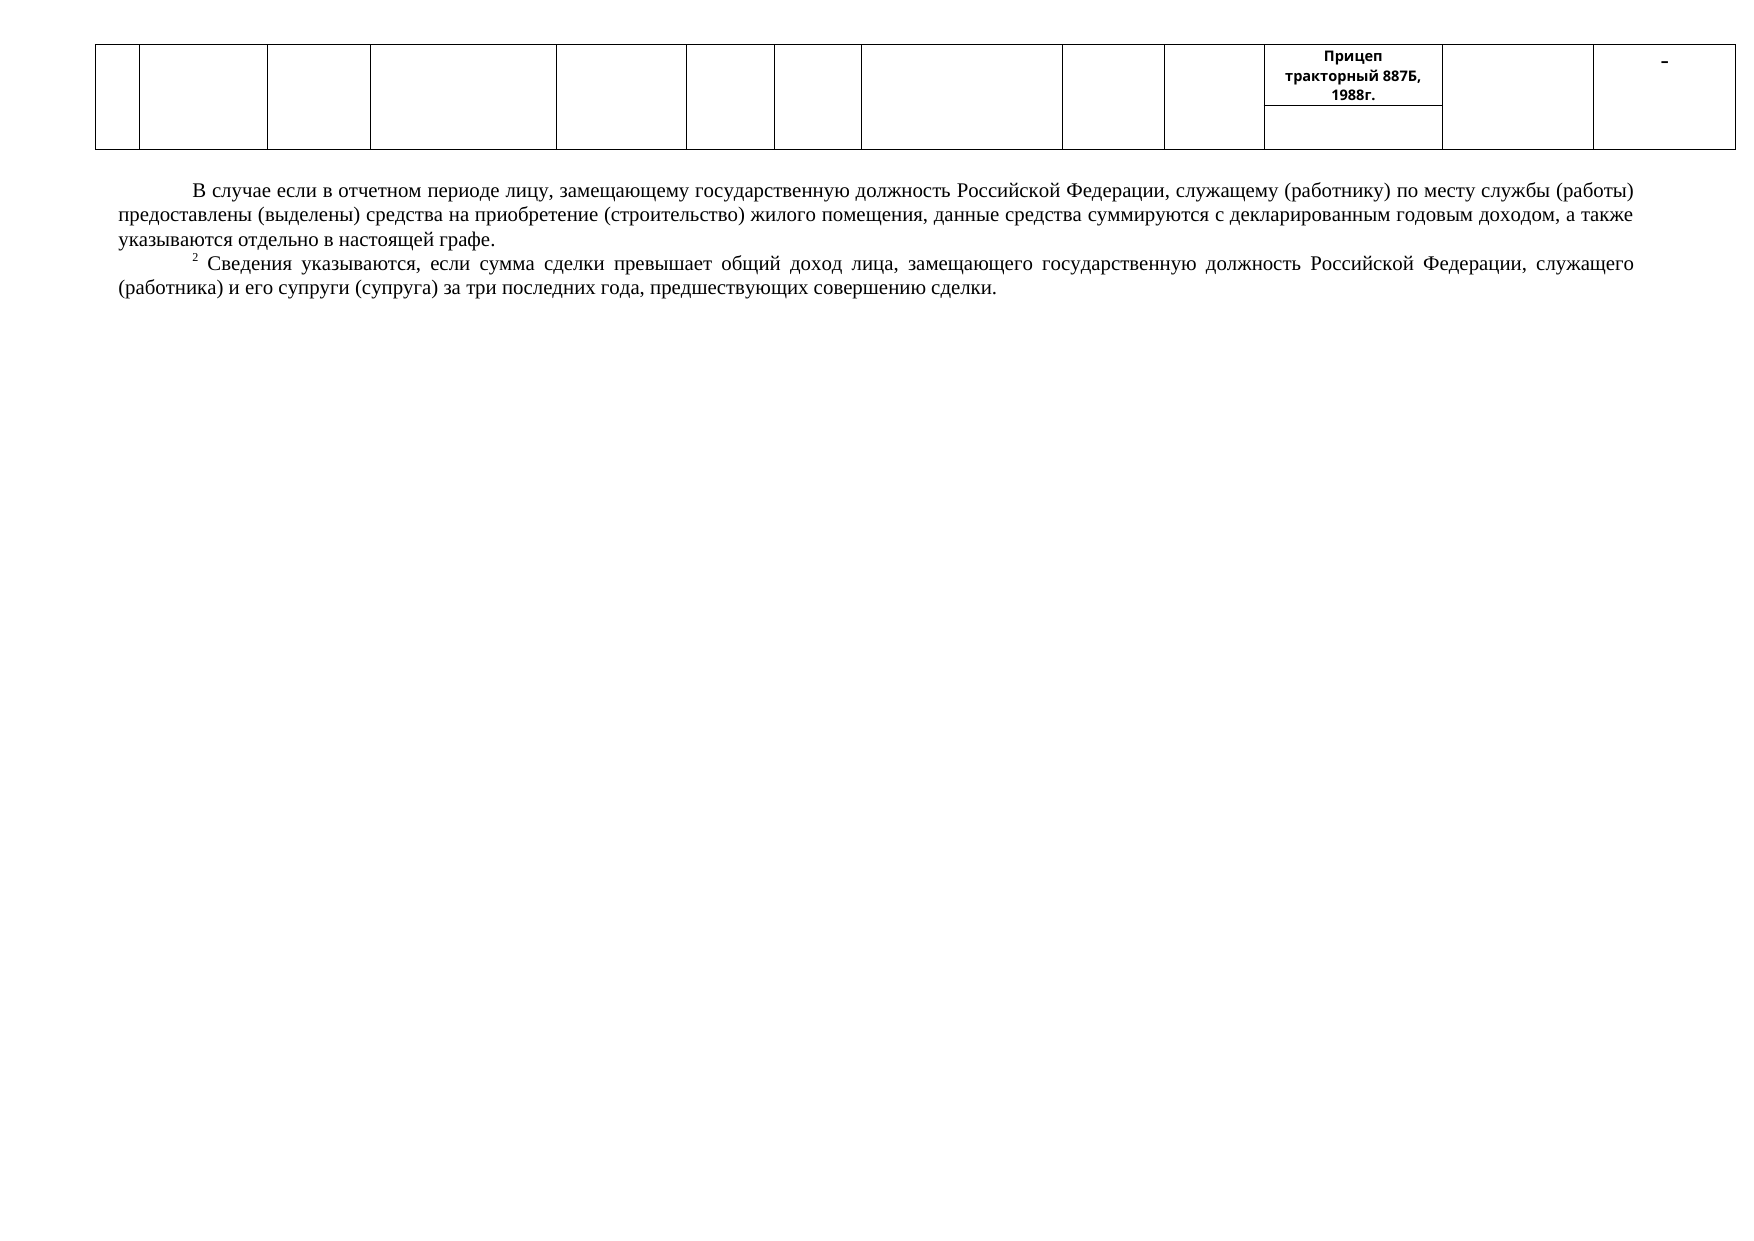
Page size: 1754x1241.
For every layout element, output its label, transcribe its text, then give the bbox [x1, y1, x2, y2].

table_header [1443, 45, 1593, 148]
text 2 Сведения указываются, если сумма сделки превышает общий доход лица, замещающего государственную должность Российской Федерации, служащего (работника) и его супруги (супруга) за три последних года, предшествующих совершению сделки. [118, 251, 1636, 299]
table_header [268, 45, 370, 148]
table_cell [1265, 106, 1442, 148]
table_header [775, 45, 861, 148]
table_header [687, 45, 774, 148]
table_header [1063, 45, 1164, 148]
table_header [140, 45, 267, 148]
table_header - [1594, 45, 1735, 148]
table_header [1165, 45, 1264, 148]
text В случае если в отчетном периоде лицу, замещающему государственную должность Российской Федерации, служащему (работнику) по месту службы (работы) предоставлены (выделены) средства на приобретение (строительство) жилого помещения, данные средства суммируются с декларированным годовым доходом, а также указываются отдельно в настоящей графе. [118, 178, 1636, 251]
table_header [371, 45, 556, 148]
table_header [557, 45, 686, 148]
table_header [96, 45, 139, 148]
table_header Прицеп тракторный 887Б, 1988г. [1265, 45, 1442, 105]
table_header [862, 45, 1062, 148]
